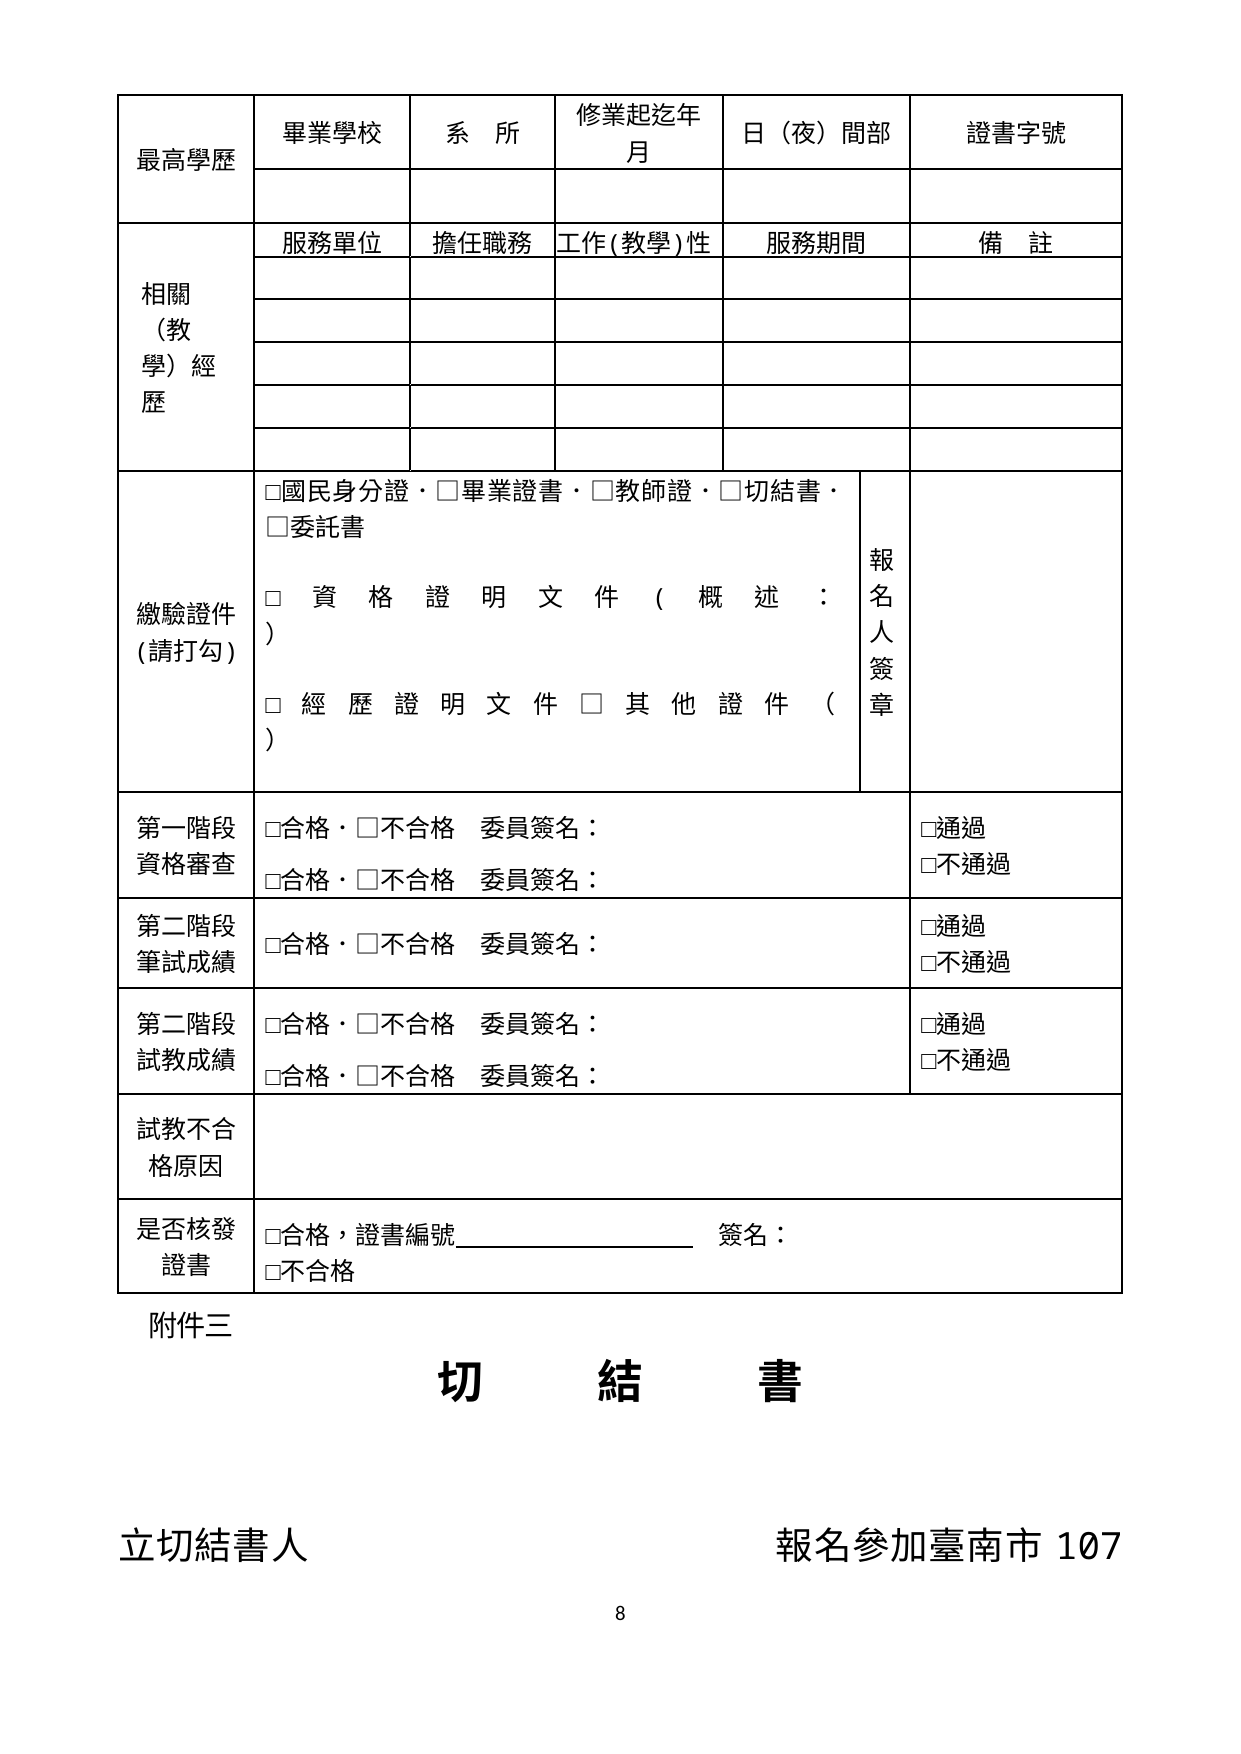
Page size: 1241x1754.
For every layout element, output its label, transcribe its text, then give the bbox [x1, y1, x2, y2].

table_cell [411, 170, 554, 222]
table_cell 證書字號 [911, 96, 1121, 168]
table_cell 服務單位 [255, 224, 409, 256]
table_cell [556, 170, 722, 222]
table_cell 系 所 [411, 96, 554, 168]
table_cell [411, 300, 554, 341]
table_cell □合格．□不合格 委員簽名： □合格．□不合格 委員簽名： [255, 793, 909, 897]
table_cell 最高學歷 [119, 96, 253, 222]
table_cell [911, 472, 1121, 791]
table_cell [255, 258, 409, 298]
table_cell 第一階段 資格審查 [119, 793, 253, 897]
table_cell □通過 □不通過 [911, 989, 1121, 1093]
table_cell [411, 343, 554, 384]
table_cell [255, 300, 409, 341]
text 切 結 書 [118, 1345, 1122, 1412]
table_cell 日（夜）間部 [724, 96, 909, 168]
table_cell 試教不合格原因 [119, 1095, 253, 1198]
table_cell [556, 386, 722, 426]
table_cell [724, 300, 909, 341]
text 附件三 [118, 1303, 1168, 1345]
table_cell 繳驗證件 (請打勾) [119, 472, 253, 791]
table_cell 畢業學校 [255, 96, 409, 168]
table_cell 備 註 [911, 224, 1121, 256]
table_cell [724, 258, 909, 298]
table_cell [556, 429, 722, 470]
table_cell [911, 386, 1121, 426]
table_cell [255, 1095, 1121, 1198]
table_cell □國民身分證．□畢業證書．□教師證．□切結書．□委託書 □資格證明文件(概述： ） □經歷證明文件□其他證件（ ） [255, 472, 859, 791]
table_cell [255, 386, 409, 426]
text 立切結書人 報名參加臺南市107 [118, 1516, 1122, 1570]
table_cell 工作(教學)性質 [556, 224, 722, 256]
table_cell [411, 429, 554, 470]
table_cell 第二階段 筆試成績 [119, 899, 253, 987]
table_cell [556, 258, 722, 298]
table_cell [411, 386, 554, 426]
table_cell 擔任職務 [411, 224, 554, 256]
table_cell 第二階段 試教成績 [119, 989, 253, 1093]
table_cell 服務期間 [724, 224, 909, 256]
table_cell [411, 258, 554, 298]
table_cell [911, 170, 1121, 222]
table_cell [255, 429, 409, 470]
table_cell □通過 □不通過 [911, 793, 1121, 897]
table_cell [724, 170, 909, 222]
table_cell [724, 429, 909, 470]
table_cell [556, 343, 722, 384]
table_cell □通過 □不通過 [911, 899, 1121, 987]
table_cell [911, 258, 1121, 298]
table_cell [911, 300, 1121, 341]
table_cell 相關（教學）經歷 [119, 224, 253, 470]
table_cell [255, 170, 409, 222]
table_cell [724, 343, 909, 384]
table_cell 修業起迄年月 [556, 96, 722, 168]
table_cell □合格．□不合格 委員簽名： □合格．□不合格 委員簽名： [255, 989, 909, 1093]
table_cell □合格．□不合格 委員簽名： [255, 899, 909, 987]
table_cell [911, 429, 1121, 470]
table_cell [911, 343, 1121, 384]
table_cell □合格，證書編號 簽名： □不合格 [255, 1200, 1121, 1292]
table_cell [724, 386, 909, 426]
table_cell [556, 300, 722, 341]
table_cell 是否核發證書 [119, 1200, 253, 1292]
table_cell 報名人 簽章 [861, 472, 909, 791]
table_cell [255, 343, 409, 384]
